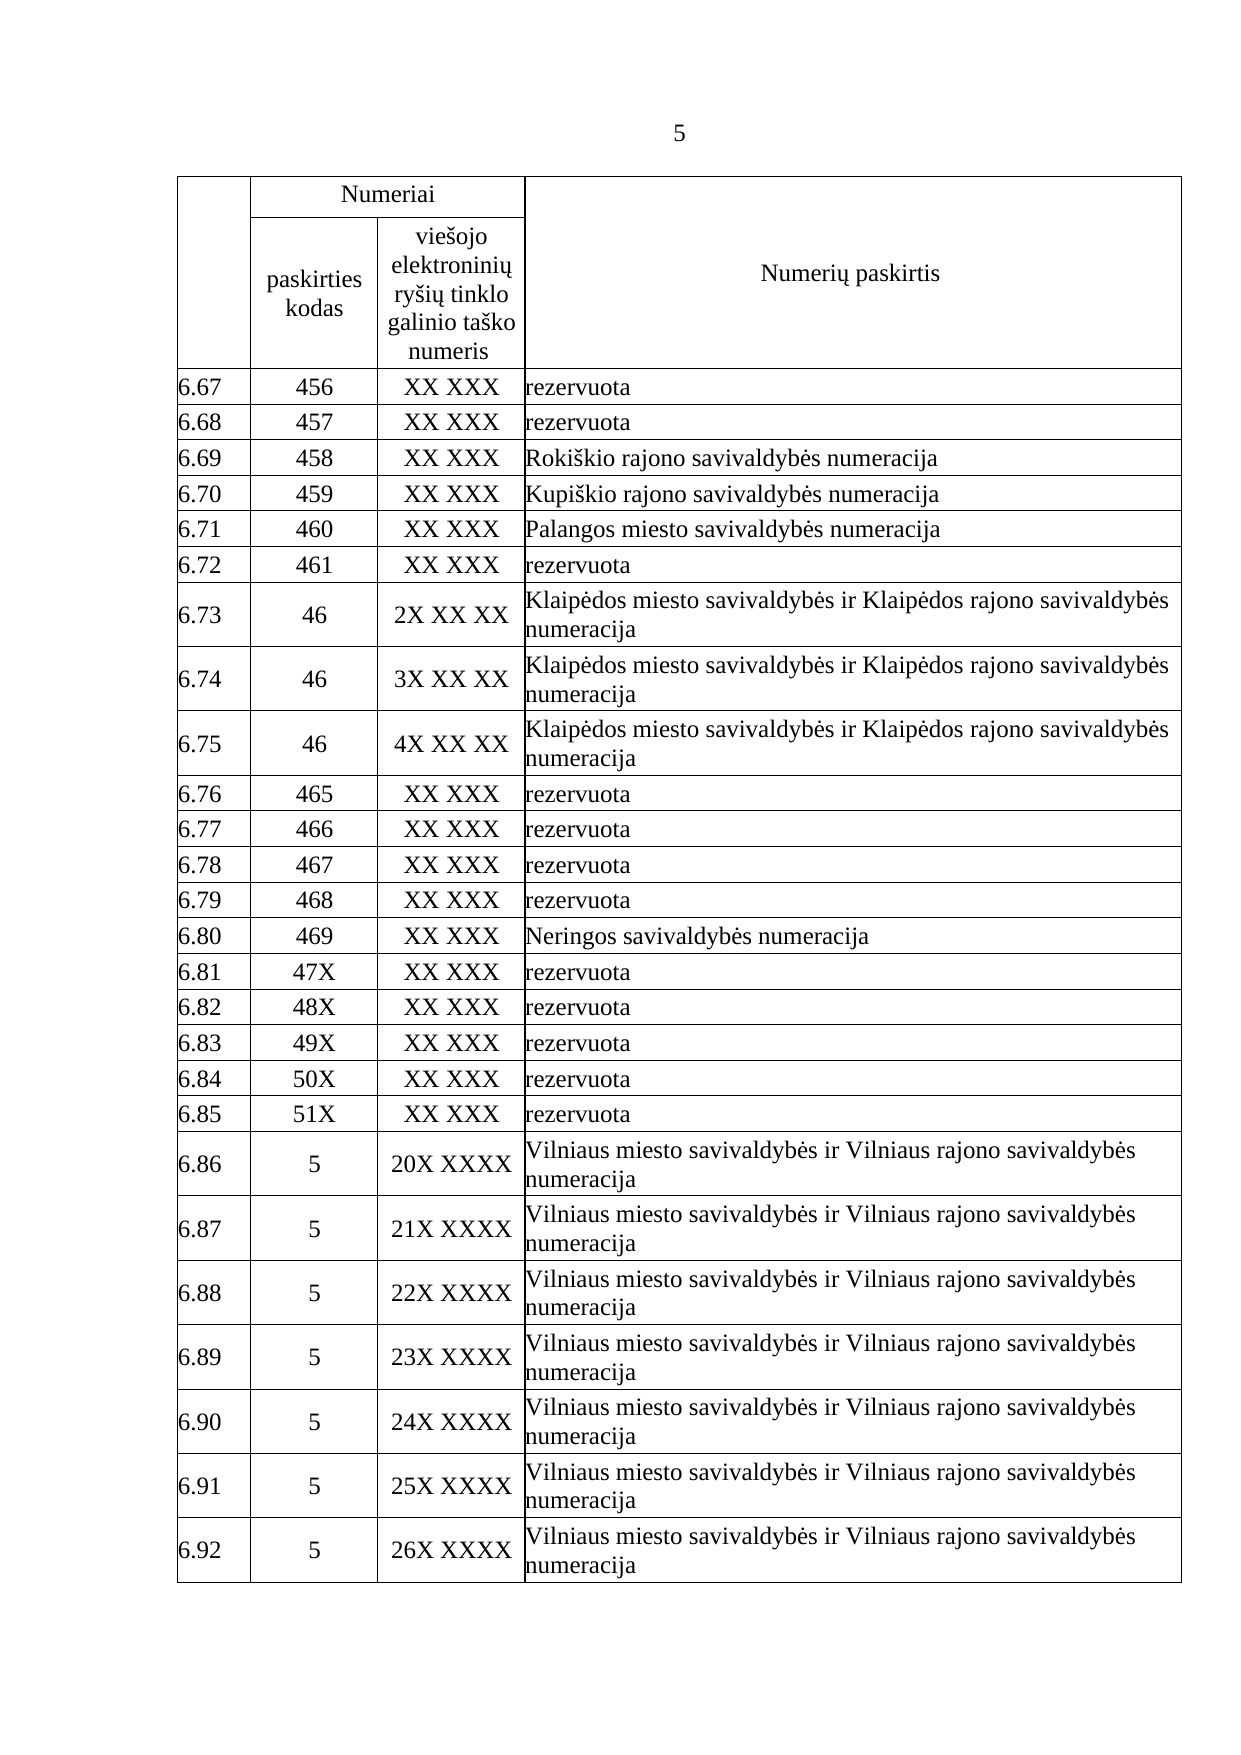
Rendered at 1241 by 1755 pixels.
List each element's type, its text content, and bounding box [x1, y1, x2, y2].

table_cell 6.72 [178, 547, 250, 582]
table_cell XX XXX [378, 918, 524, 953]
table_cell 5 [251, 1325, 377, 1388]
table_cell rezervuota [526, 776, 1181, 810]
table_cell rezervuota [526, 954, 1181, 988]
table_cell 6.89 [178, 1325, 250, 1388]
table_cell 6.68 [178, 405, 250, 439]
table_cell 467 [251, 847, 377, 882]
table_cell 468 [251, 883, 377, 917]
table_cell 6.78 [178, 847, 250, 882]
table_cell XX XXX [378, 811, 524, 846]
table_cell Kupiškio rajono savivaldybės numeracija [526, 476, 1181, 510]
table_cell 48X [251, 990, 377, 1024]
table_cell 6.83 [178, 1025, 250, 1060]
table_cell rezervuota [526, 1096, 1181, 1131]
table_cell 6.86 [178, 1132, 250, 1195]
table_cell Vilniaus miesto savivaldybės ir Vilniaus rajono savivaldybės numeracija [526, 1454, 1181, 1517]
table_cell Vilniaus miesto savivaldybės ir Vilniaus rajono savivaldybės numeracija [526, 1390, 1181, 1453]
table_cell XX XXX [378, 440, 524, 475]
table_cell Klaipėdos miesto savivaldybės ir Klaipėdos rajono savivaldybės numeracija [526, 711, 1181, 775]
table_cell XX XXX [378, 369, 524, 403]
table_cell Vilniaus miesto savivaldybės ir Vilniaus rajono savivaldybės numeracija [526, 1196, 1181, 1260]
table_cell 47X [251, 954, 377, 988]
table_cell 6.85 [178, 1096, 250, 1131]
table_cell 46 [251, 647, 377, 710]
table_cell rezervuota [526, 369, 1181, 403]
table_cell XX XXX [378, 954, 524, 988]
table_cell rezervuota [526, 847, 1181, 882]
table_cell XX XXX [378, 1025, 524, 1060]
table_cell 469 [251, 918, 377, 953]
table_cell 6.70 [178, 476, 250, 510]
table_cell 5 [251, 1132, 377, 1195]
table_cell 6.84 [178, 1061, 250, 1095]
table_cell 4X XX XX [378, 711, 524, 775]
table_header Numerių paskirtis [526, 177, 1181, 368]
table_cell 51X [251, 1096, 377, 1131]
table_cell Vilniaus miesto savivaldybės ir Vilniaus rajono savivaldybės numeracija [526, 1132, 1181, 1195]
table_cell paskirties kodas [251, 218, 377, 368]
table_cell 466 [251, 811, 377, 846]
table_cell viešojo elektroninių ryšių tinklo galinio taško numeris [378, 218, 524, 368]
table_cell 465 [251, 776, 377, 810]
table_cell 6.80 [178, 918, 250, 953]
table_cell 3X XX XX [378, 647, 524, 710]
table_cell 5 [251, 1196, 377, 1260]
table_cell XX XXX [378, 511, 524, 546]
table_cell 6.75 [178, 711, 250, 775]
table_cell 22X XXXX [378, 1261, 524, 1324]
table_cell XX XXX [378, 990, 524, 1024]
table_cell 26X XXXX [378, 1518, 524, 1582]
table_cell 46 [251, 583, 377, 646]
table_cell 459 [251, 476, 377, 510]
table_cell 21X XXXX [378, 1196, 524, 1260]
table_cell 6.67 [178, 369, 250, 403]
table_cell 50X [251, 1061, 377, 1095]
table_cell XX XXX [378, 847, 524, 882]
table_cell 24X XXXX [378, 1390, 524, 1453]
table_cell rezervuota [526, 547, 1181, 582]
table_cell 20X XXXX [378, 1132, 524, 1195]
table_cell 23X XXXX [378, 1325, 524, 1388]
table_cell 25X XXXX [378, 1454, 524, 1517]
table_cell 6.76 [178, 776, 250, 810]
table_cell 49X [251, 1025, 377, 1060]
table_cell Klaipėdos miesto savivaldybės ir Klaipėdos rajono savivaldybės numeracija [526, 647, 1181, 710]
table_cell XX XXX [378, 476, 524, 510]
table_cell rezervuota [526, 1061, 1181, 1095]
table_cell Palangos miesto savivaldybės numeracija [526, 511, 1181, 546]
table_cell Vilniaus miesto savivaldybės ir Vilniaus rajono savivaldybės numeracija [526, 1325, 1181, 1388]
table_cell XX XXX [378, 1096, 524, 1131]
table_cell 6.88 [178, 1261, 250, 1324]
table_cell 458 [251, 440, 377, 475]
table_header Numeriai [251, 177, 524, 217]
table_cell 457 [251, 405, 377, 439]
table_header [178, 177, 250, 368]
table_cell 6.87 [178, 1196, 250, 1260]
table_cell Rokiškio rajono savivaldybės numeracija [526, 440, 1181, 475]
table_cell 6.74 [178, 647, 250, 710]
table_cell 460 [251, 511, 377, 546]
table_cell 6.77 [178, 811, 250, 846]
table_cell Neringos savivaldybės numeracija [526, 918, 1181, 953]
table_cell 461 [251, 547, 377, 582]
table_cell 6.91 [178, 1454, 250, 1517]
table_cell 456 [251, 369, 377, 403]
table_cell XX XXX [378, 776, 524, 810]
table_cell rezervuota [526, 990, 1181, 1024]
table_cell XX XXX [378, 1061, 524, 1095]
table_cell 2X XX XX [378, 583, 524, 646]
table_cell 6.82 [178, 990, 250, 1024]
table_cell 5 [251, 1390, 377, 1453]
table_cell 5 [251, 1454, 377, 1517]
table_cell Vilniaus miesto savivaldybės ir Vilniaus rajono savivaldybės numeracija [526, 1261, 1181, 1324]
table_cell 46 [251, 711, 377, 775]
table_cell 6.81 [178, 954, 250, 988]
table_cell 6.92 [178, 1518, 250, 1582]
table_cell 6.69 [178, 440, 250, 475]
table_cell rezervuota [526, 1025, 1181, 1060]
table_cell 6.79 [178, 883, 250, 917]
table_cell rezervuota [526, 811, 1181, 846]
table_cell rezervuota [526, 883, 1181, 917]
table_cell 6.71 [178, 511, 250, 546]
table_cell Vilniaus miesto savivaldybės ir Vilniaus rajono savivaldybės numeracija [526, 1518, 1181, 1582]
table_cell rezervuota [526, 405, 1181, 439]
table_cell XX XXX [378, 547, 524, 582]
table_cell XX XXX [378, 405, 524, 439]
table_cell 6.73 [178, 583, 250, 646]
table_cell 5 [251, 1518, 377, 1582]
table_cell XX XXX [378, 883, 524, 917]
table_cell Klaipėdos miesto savivaldybės ir Klaipėdos rajono savivaldybės numeracija [526, 583, 1181, 646]
table_cell 6.90 [178, 1390, 250, 1453]
table_cell 5 [251, 1261, 377, 1324]
